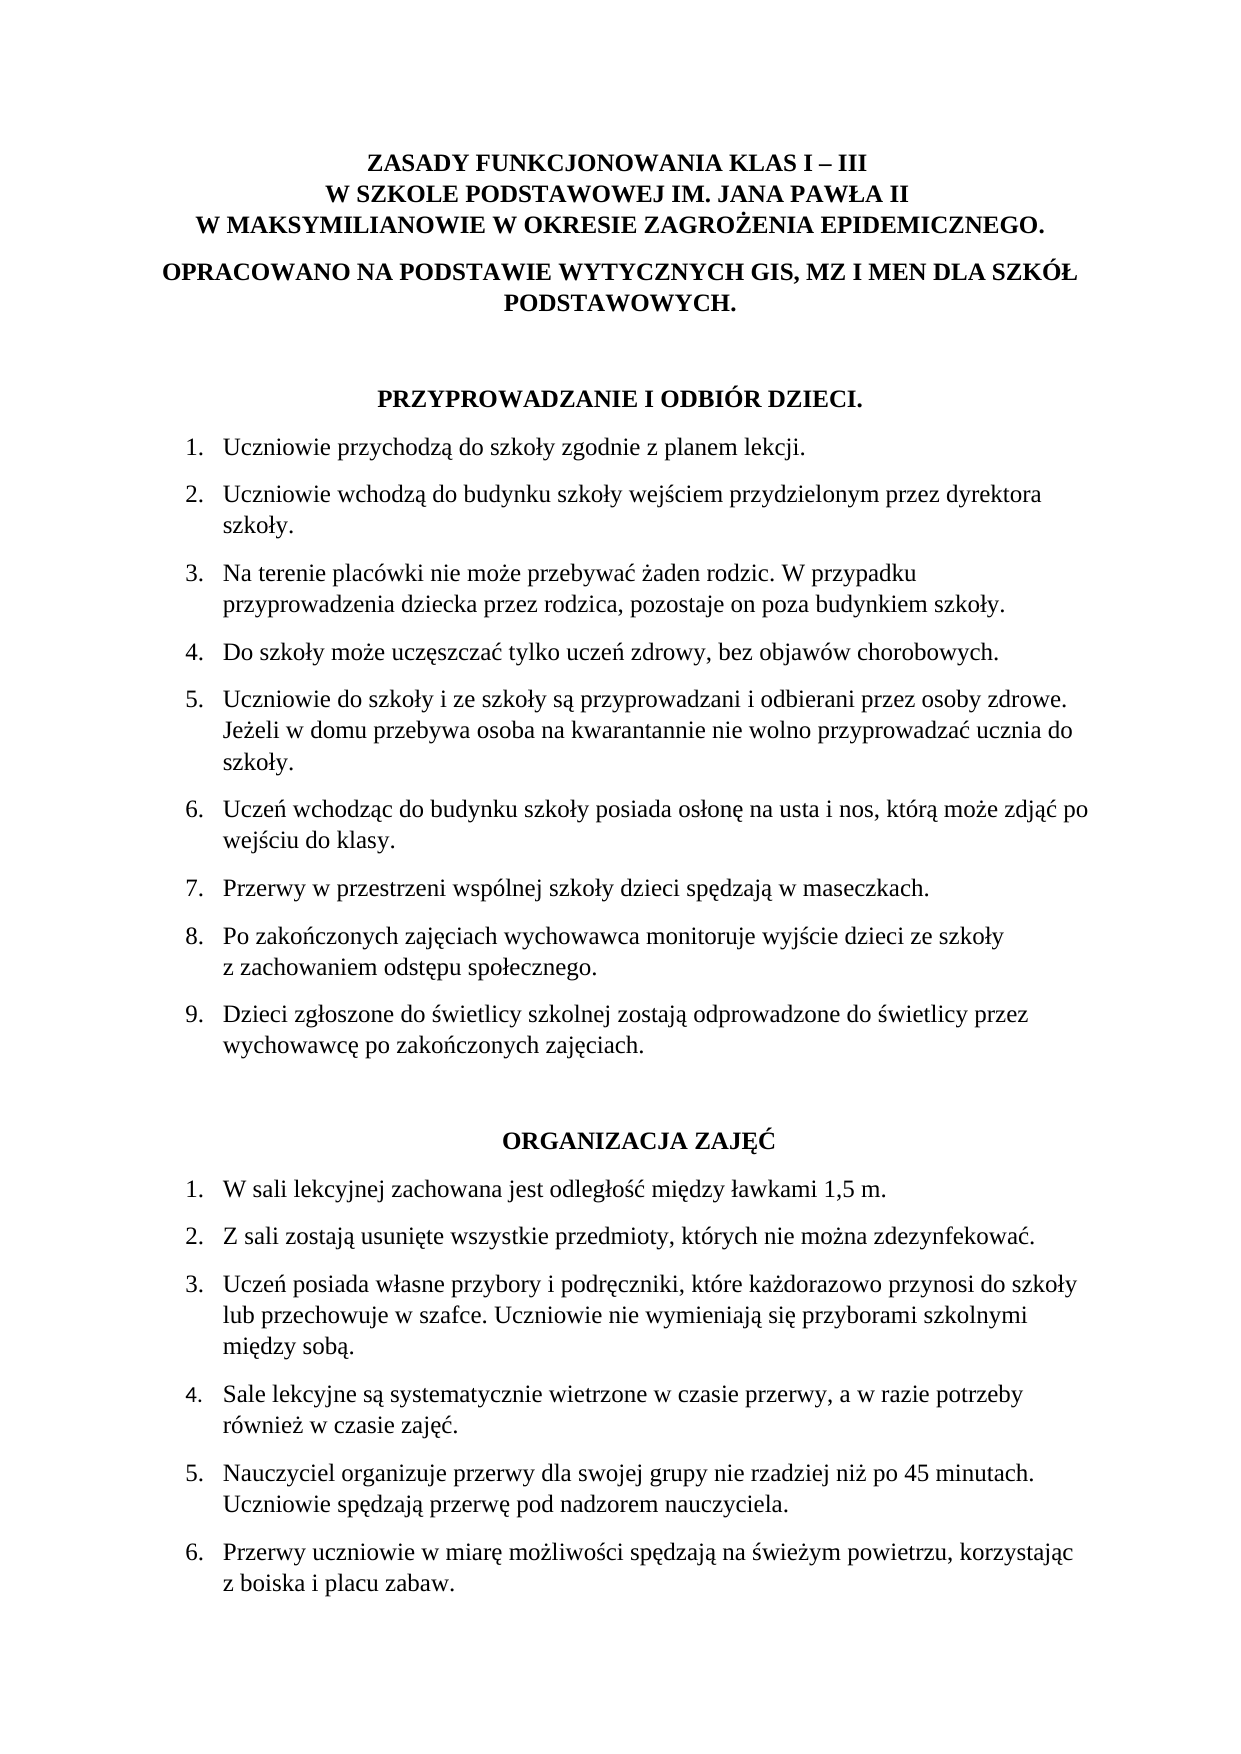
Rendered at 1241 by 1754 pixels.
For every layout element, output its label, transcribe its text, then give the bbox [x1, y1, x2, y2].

list Z sali zostają usunięte wszystkie przedmioty, których nie można zdezynfekować. [185, 1221, 1093, 1250]
list Sale lekcyjne są systematycznie wietrzone w czasie przerwy, a w razie potrzeby również w czasie zajęć. [185, 1379, 1093, 1439]
list Uczeń wchodząc do budynku szkoły posiada osłonę na usta i nos, którą może zdjąć po wejściu do klasy. [185, 794, 1093, 854]
text ORGANIZACJA ZAJĘĆ [185, 1126, 1093, 1155]
list Uczeń posiada własne przybory i podręczniki, które każdorazowo przynosi do szkoły lub przechowuje w szafce. Uczniowie nie wymieniają się przyborami szkolnymi między sobą. [185, 1269, 1093, 1360]
text OPRACOWANO NA PODSTAWIE WYTYCZNYCH GIS, MZ I MEN DLA SZKÓŁ PODSTAWOWYCH. [148, 257, 1093, 317]
list Na terenie placówki nie może przebywać żaden rodzic. W przypadku przyprowadzenia dziecka przez rodzica, pozostaje on poza budynkiem szkoły. [185, 558, 1093, 618]
list Nauczyciel organizuje przerwy dla swojej grupy nie rzadziej niż po 45 minutach. Uczniowie spędzają przerwę pod nadzorem nauczyciela. [185, 1458, 1093, 1518]
list Uczniowie do szkoły i ze szkoły są przyprowadzani i odbierani przez osoby zdrowe. Jeżeli w domu przebywa osoba na kwarantannie nie wolno przyprowadzać ucznia do szkoły. [185, 684, 1093, 775]
list Dzieci zgłoszone do świetlicy szkolnej zostają odprowadzone do świetlicy przez wychowawcę po zakończonych zajęciach. [185, 999, 1093, 1059]
list Przerwy uczniowie w miarę możliwości spędzają na świeżym powietrzu, korzystając z boiska i placu zabaw. [185, 1537, 1093, 1596]
list Uczniowie przychodzą do szkoły zgodnie z planem lekcji. [185, 432, 1093, 460]
list Przerwy w przestrzeni wspólnej szkoły dzieci spędzają w maseczkach. [185, 873, 1093, 902]
text PRZYPROWADZANIE I ODBIÓR DZIECI. [148, 384, 1093, 413]
text ZASADY FUNKCJONOWANIA KLAS I – III W SZKOLE PODSTAWOWEJ IM. JANA PAWŁA II W MAKSYMILIANOWIE W OKRESIE ZAGROŻENIA EPIDEMICZNEGO. [148, 148, 1093, 238]
list W sali lekcyjnej zachowana jest odległość między ławkami 1,5 m. [185, 1174, 1093, 1202]
list Uczniowie wchodzą do budynku szkoły wejściem przydzielonym przez dyrektora szkoły. [185, 479, 1093, 539]
list Do szkoły może uczęszczać tylko uczeń zdrowy, bez objawów chorobowych. [185, 637, 1093, 666]
list Po zakończonych zajęciach wychowawca monitoruje wyjście dzieci ze szkoły z zachowaniem odstępu społecznego. [185, 921, 1093, 981]
